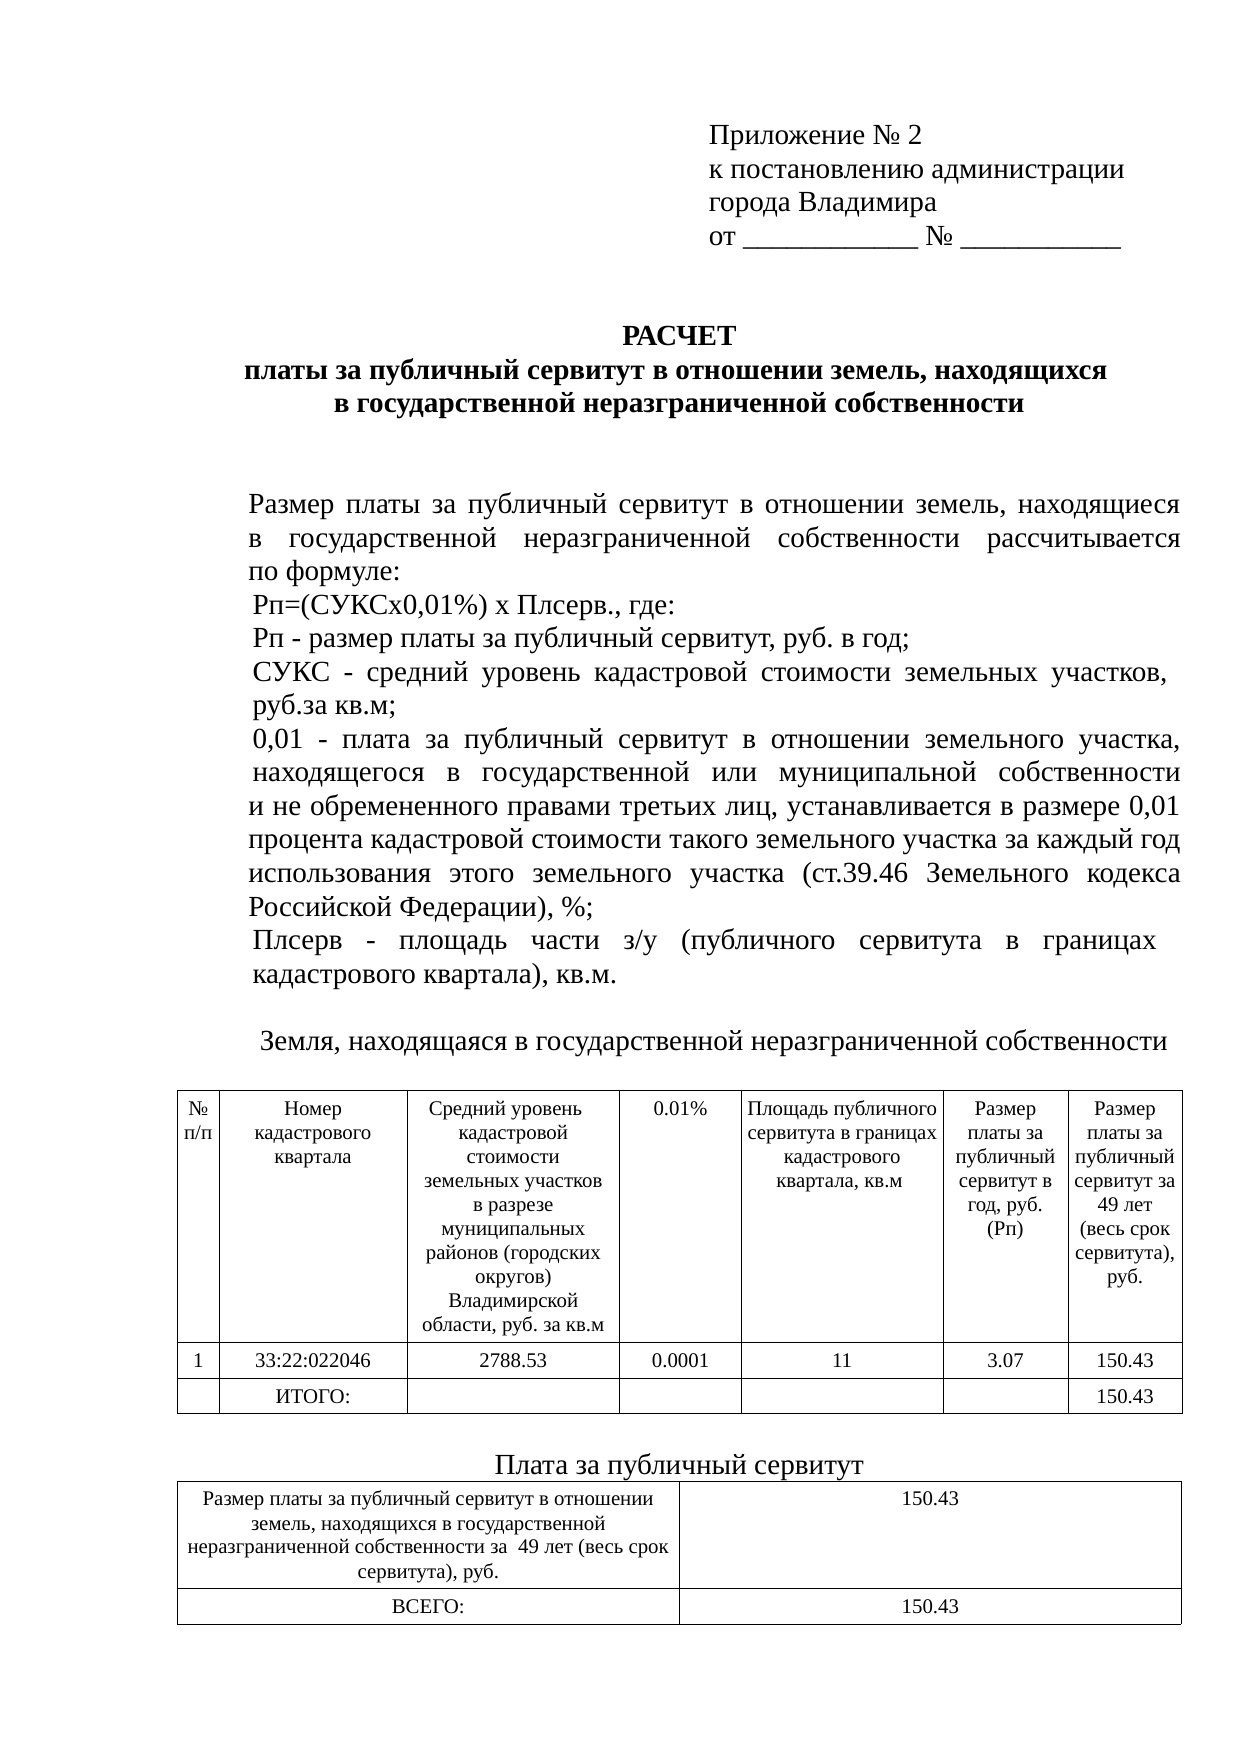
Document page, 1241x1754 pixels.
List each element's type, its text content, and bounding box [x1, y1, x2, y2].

text города Владимира [177, 184, 1181, 218]
text платы за публичный сервитут в отношении земель, находящихся [177, 352, 1181, 386]
table_cell 1 [178, 1343, 219, 1378]
text Рп - размер платы за публичный сервитут, руб. в год; [177, 620, 1181, 654]
text в государственной неразграниченной собственности [177, 386, 1181, 419]
table_header Размер платы за публичный сервитут в год, руб. (Рп) [944, 1091, 1068, 1342]
table_header № п/п [178, 1091, 219, 1342]
table_header Площадь публичного сервитута в границах кадастрового квартала, кв.м [742, 1091, 943, 1342]
text СУКС - средний уровень кадастровой стоимости земельных участков, руб.за кв.м; [177, 654, 1181, 721]
text Плата за публичный сервитут [177, 1447, 1181, 1481]
table_cell [408, 1379, 619, 1413]
text 0,01 - плата за публичный сервитут в отношении земельного участка, находящегося в государственной или муниципальной собственности и не обремененного правами третьих лиц, устанавливается в размере 0,01 процента кадастровой стоимости такого земельного участка за каждый год использования этого земельного участка (ст.39.46 Земельного кодекса Российской Федерации), %; [248, 721, 1181, 922]
table_cell 0,0001 [620, 1343, 741, 1378]
text от ____________ № ___________ [177, 218, 1181, 251]
table_cell 11 [742, 1343, 943, 1378]
table_header Номер кадастрового квартала [220, 1091, 407, 1342]
text РАСЧЕТ [177, 318, 1181, 352]
table_cell [944, 1379, 1068, 1413]
text Земля, находящаяся в государственной неразграниченной собственности [177, 1023, 1181, 1056]
text Плсерв - площадь части з/у (публичного сервитута в границах кадастрового квартала), кв.м. [177, 922, 1181, 989]
text Размер платы за публичный сервитут в отношении земель, находящиеся в государственной неразграниченной собственности рассчитывается по формуле: [248, 486, 1181, 587]
table_header Средний уровень кадастровой стоимости земельных участков в разрезе муниципальных районов (городских округов) Владимирской области, руб. за кв.м [408, 1091, 619, 1342]
table_cell ВСЕГО: [178, 1589, 679, 1624]
table_cell [742, 1379, 943, 1413]
text Рп=(СУКСх0,01%) х Плсерв., где: [177, 587, 1181, 620]
table_cell ИТОГО: [220, 1379, 407, 1413]
table_cell 150,43 [680, 1589, 1181, 1624]
table_cell [178, 1379, 219, 1413]
table_cell 3,07 [944, 1343, 1068, 1378]
table_cell 33:22:022046 [220, 1343, 407, 1378]
table_cell [620, 1379, 741, 1413]
table_cell 150,43 [1069, 1343, 1182, 1378]
text Приложение № 2 [177, 117, 1181, 151]
table_header 150,43 [680, 1482, 1181, 1588]
table_cell 150,43 [1069, 1379, 1182, 1413]
table_header Размер платы за публичный сервитут в отношении земель, находящихся в государственной неразграниченной собственности за 49 лет (весь срок сервитута), руб. [178, 1482, 679, 1588]
table_header Размер платы за публичный сервитут за 49 лет (весь срок сервитута), руб. [1069, 1091, 1182, 1342]
text к постановлению администрации [177, 151, 1181, 184]
table_header 0,01% [620, 1091, 741, 1342]
table_cell 2788,53 [408, 1343, 619, 1378]
